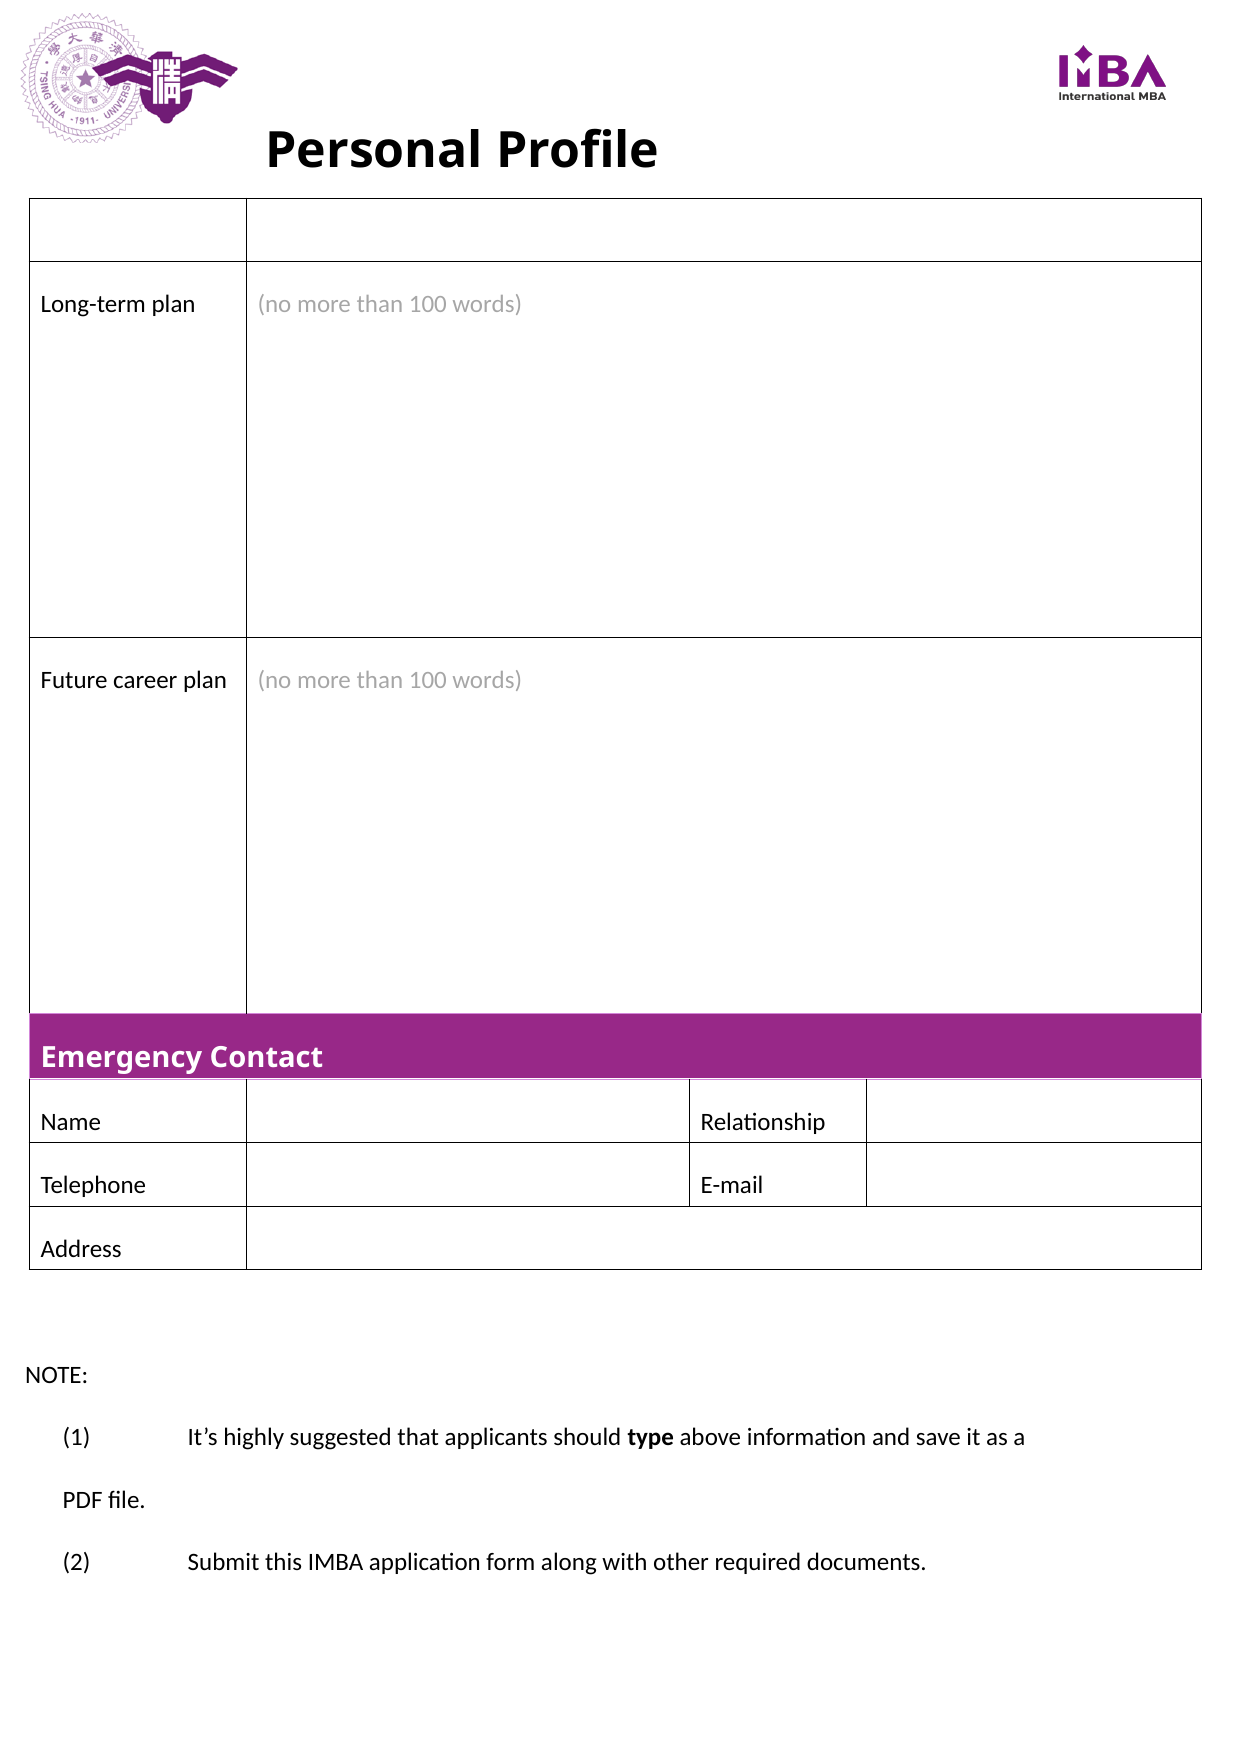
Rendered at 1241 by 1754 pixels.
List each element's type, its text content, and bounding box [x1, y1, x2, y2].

table_cell Emergency Contact [30, 1014, 1201, 1078]
table_cell Future career plan [30, 638, 246, 1013]
text NOTE: [25, 1333, 1053, 1395]
table_cell Long-term plan [30, 262, 246, 637]
table_cell [247, 199, 1201, 261]
table_cell [247, 1207, 1201, 1269]
table_cell Name [30, 1080, 246, 1142]
table_cell Address [30, 1207, 246, 1269]
table_cell [867, 1080, 1201, 1142]
table_cell [30, 199, 246, 261]
list It’s highly suggested that applicants should type above information and save it as a PDF file. [62, 1395, 1053, 1520]
table_cell Telephone [30, 1143, 246, 1206]
table_cell E-mail [690, 1143, 866, 1206]
table_cell [247, 1080, 689, 1142]
table_cell (no more than 100 words) [247, 262, 1201, 637]
table_cell (no more than 100 words) [247, 638, 1201, 1013]
table_cell Relationship [690, 1080, 866, 1142]
list Submit this IMBA application form along with other required documents. [62, 1520, 1053, 1583]
table_cell [247, 1143, 689, 1206]
table_cell [867, 1143, 1201, 1206]
